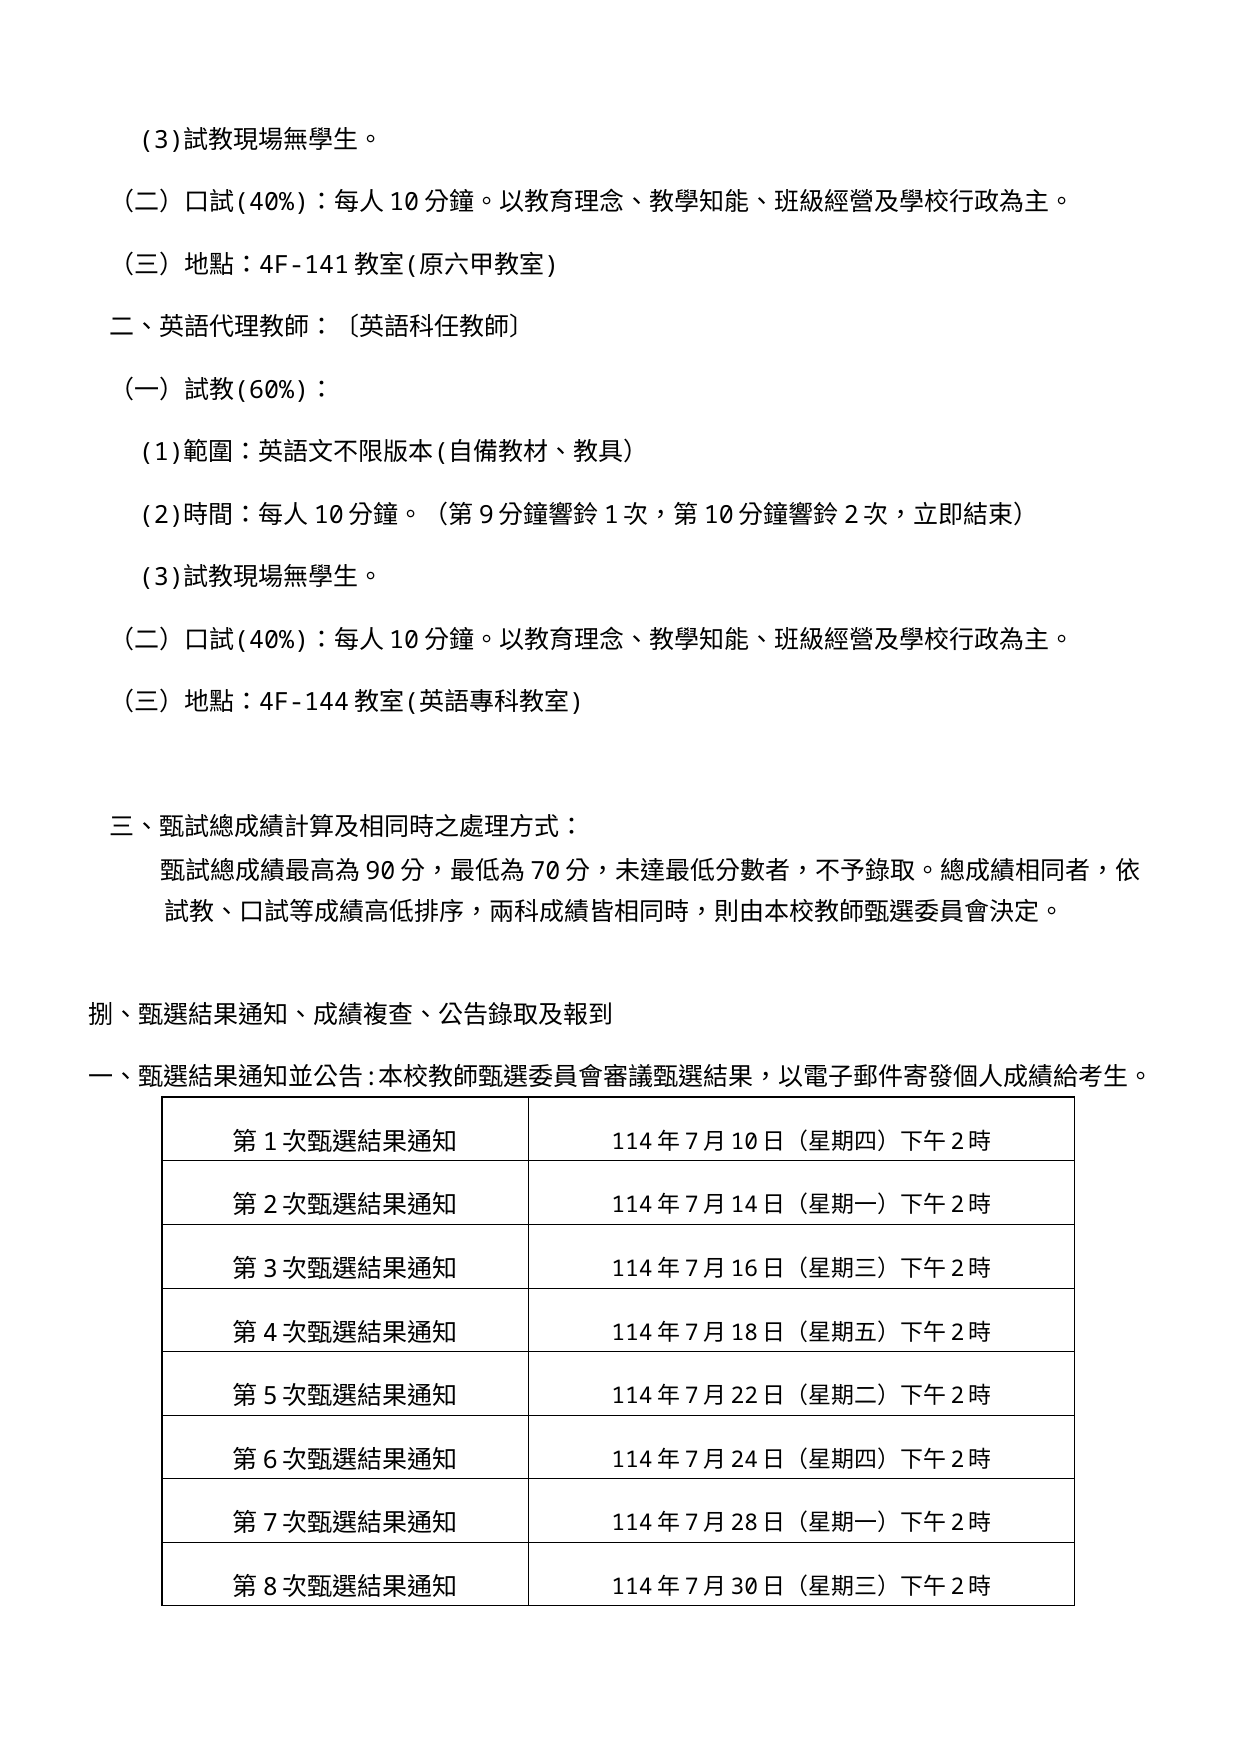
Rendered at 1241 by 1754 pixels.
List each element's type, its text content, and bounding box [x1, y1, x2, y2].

text 二、英語代理教師：〔英語科任教師〕 [109, 283, 1152, 346]
text (3)試教現場無學生。 [114, 96, 1152, 158]
table_cell 第7次甄選結果通知 [163, 1479, 528, 1542]
table_cell 114年7月16日（星期三）下午2時 [529, 1225, 1074, 1287]
table_cell 第5次甄選結果通知 [163, 1352, 528, 1414]
text 甄試總成績最高為90分，最低為70分，未達最低分數者，不予錄取。總成績相同者，依試教、口試等成績高低排序，兩科成績皆相同時，則由本校教師甄選委員會決定。 [160, 846, 1152, 929]
table_cell 114年7月18日（星期五）下午2時 [529, 1289, 1074, 1351]
table_cell 114年7月30日（星期三）下午2時 [529, 1543, 1074, 1605]
table_cell 第3次甄選結果通知 [163, 1225, 528, 1287]
table_cell 第2次甄選結果通知 [163, 1161, 528, 1224]
table_cell 114年7月14日（星期一）下午2時 [529, 1161, 1074, 1224]
table_cell 第8次甄選結果通知 [163, 1543, 528, 1605]
table_cell 第6次甄選結果通知 [163, 1416, 528, 1478]
text （二）口試(40%)：每人10分鐘。以教育理念、教學知能、班級經營及學校行政為主。 [109, 596, 1152, 658]
table_cell 114年7月22日（星期二）下午2時 [529, 1352, 1074, 1414]
table_cell 114年7月24日（星期四）下午2時 [529, 1416, 1074, 1478]
text （三）地點：4F-141教室(原六甲教室) [109, 221, 1152, 283]
table_header 第1次甄選結果通知 [163, 1098, 528, 1160]
text （一）試教(60%)： [109, 346, 1152, 408]
text (1)範圍：英語文不限版本(自備教材、教具） [114, 408, 1152, 471]
text 三、甄試總成績計算及相同時之處理方式： [109, 783, 1152, 846]
text (3)試教現場無學生。 [114, 533, 1152, 596]
text 捌、甄選結果通知、成績複查、公告錄取及報到 [89, 971, 1152, 1033]
text (2)時間：每人10分鐘。（第9分鐘響鈴1次，第10分鐘響鈴2次，立即結束） [114, 471, 1152, 533]
text （三）地點：4F-144教室(英語專科教室) [109, 658, 1152, 721]
text （二）口試(40%)：每人10分鐘。以教育理念、教學知能、班級經營及學校行政為主。 [109, 158, 1152, 221]
table_cell 114年7月28日（星期一）下午2時 [529, 1479, 1074, 1542]
text 一、甄選結果通知並公告:本校教師甄選委員會審議甄選結果，以電子郵件寄發個人成績給考生。 [89, 1033, 1152, 1096]
table_header 114年7月10日（星期四）下午2時 [529, 1098, 1074, 1160]
table_cell 第4次甄選結果通知 [163, 1289, 528, 1351]
